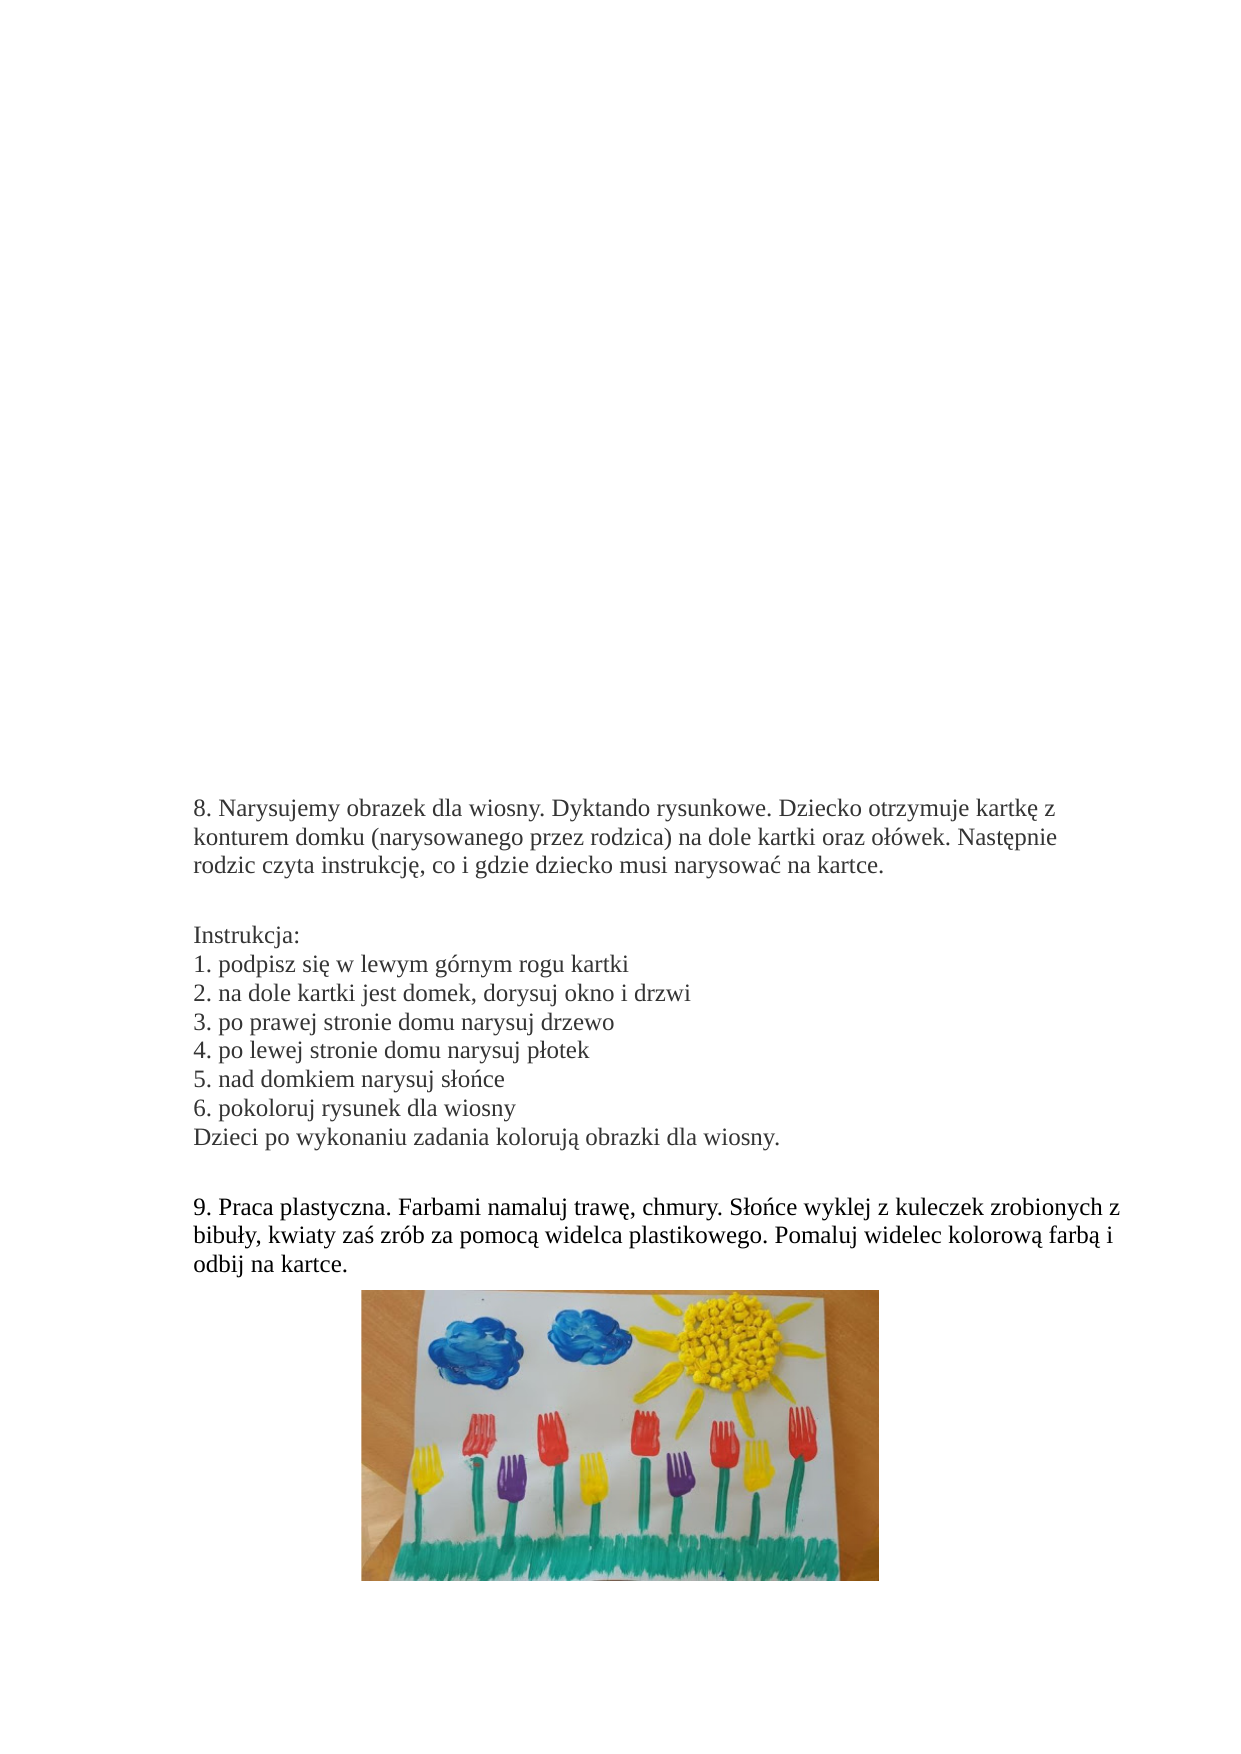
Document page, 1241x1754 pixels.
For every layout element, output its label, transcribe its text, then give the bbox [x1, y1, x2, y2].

list 9. Praca plastyczna. Farbami namaluj trawę, chmury. Słońce wyklej z kuleczek zrobionych z bibuły, kwiaty zaś zrób za pomocą widelca plastikowego. Pomaluj widelec kolorową farbą i odbij na kartce. [156, 1192, 1122, 1278]
picture [361, 1290, 879, 1581]
list Instrukcja: 1. podpisz się w lewym górnym rogu kartki 2. na dole kartki jest domek, dorysuj okno i drzwi 3. po prawej stronie domu narysuj drzewo 4. po lewej stronie domu narysuj płotek 5. nad domkiem narysuj słońce 6. pokoloruj rysunek dla wiosny Dzieci po wykonaniu zadania kolorują obrazki dla wiosny. [156, 892, 1122, 1179]
list 8. Narysujemy obrazek dla wiosny. Dyktando rysunkowe. Dziecko otrzymuje kartkę z konturem domku (narysowanego przez rodzica) na dole kartki oraz ołówek. Następnie rodzic czyta instrukcję, co i gdzie dziecko musi narysować na kartce. [156, 793, 1122, 879]
